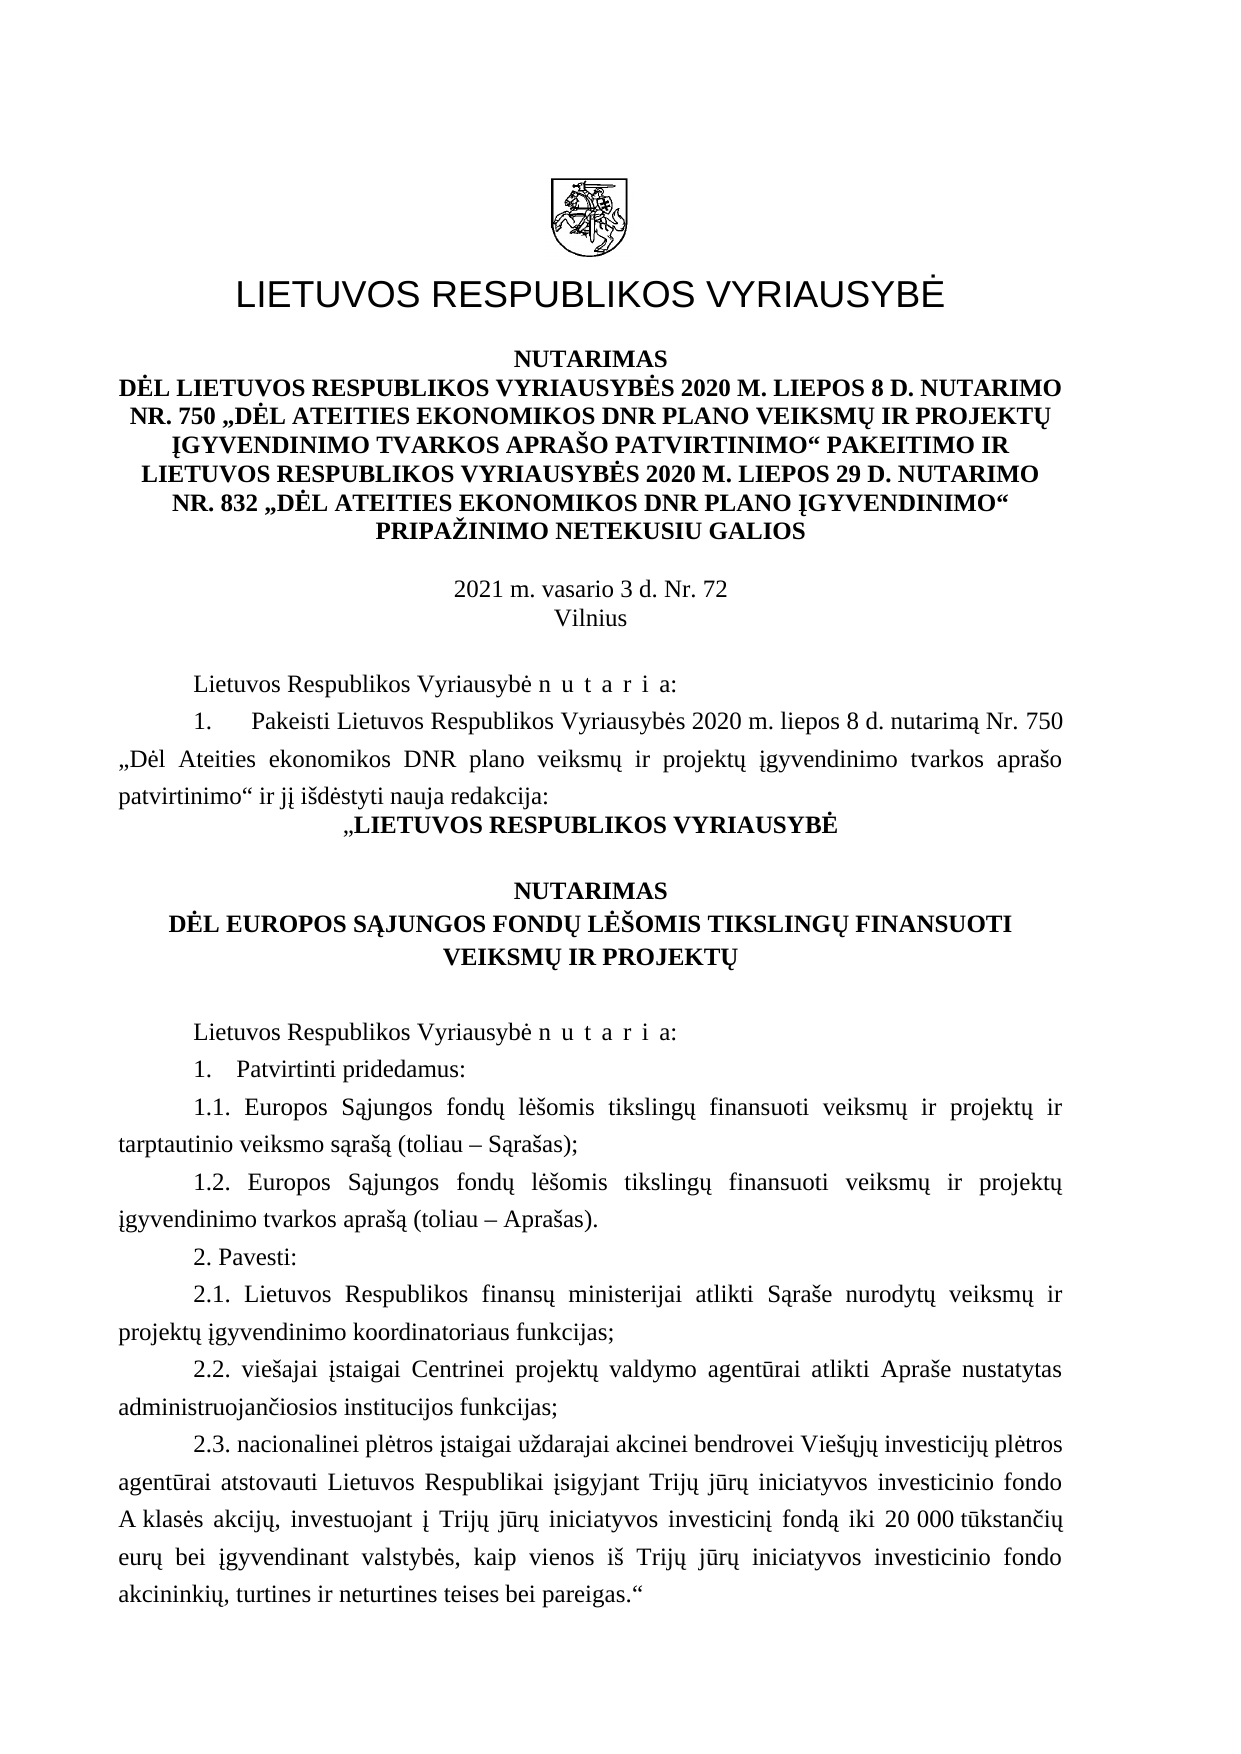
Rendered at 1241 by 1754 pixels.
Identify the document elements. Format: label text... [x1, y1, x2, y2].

text DĖL LIETUVOS RESPUBLIKOS VYRIAUSYBĖS 2020 M. LIEPOS 8 D. NUTARIMO NR. 750 „DĖL Ateities ekonomikos DNR plano VEIKSMŲ IR PROJEKTŲ įgyvendinimo TVARKOS aprašo patvirtinimo“ pakeitimo IR LIETUVOS RESPUBLIKOS VYRIAUSYBĖS 2020 M. LIEPOS 29 D. NUTARIMO NR. 832 „DĖL ATEITIES EKONOMIKOS DNR PLANO ĮGYVENDINIMO“ PRIPAŽINIMO NETEKUSIU GALIOS [118, 373, 1063, 545]
text 2. Pavesti: [118, 1233, 1063, 1271]
text 1. Patvirtinti pridedamus: [118, 1046, 1063, 1083]
text NUTARIMAS [118, 876, 1063, 905]
text 2021 m. vasario 3 d. Nr. 72 [118, 574, 1063, 603]
text 1.2. Europos Sąjungos fondų lėšomis tikslingų finansuoti veiksmų ir projektų įgyvendinimo tvarkos aprašą (toliau – Aprašas). [118, 1158, 1063, 1233]
text 1. Pakeisti Lietuvos Respublikos Vyriausybės 2020 m. liepos 8 d. nutarimą Nr. 750 „Dėl Ateities ekonomikos DNR plano veiksmų ir projektų įgyvendinimo tvarkos aprašo patvirtinimo“ ir jį išdėstyti nauja redakcija: [118, 698, 1063, 810]
text Lietuvos Respublikos Vyriausybė [118, 272, 1063, 315]
text 1.1. Europos Sąjungos fondų lėšomis tikslingų finansuoti veiksmų ir projektų ir tarptautinio veiksmo sąrašą (toliau – Sąrašas); [118, 1083, 1063, 1158]
text 2.2. viešajai įstaigai Centrinei projektų valdymo agentūrai atlikti Apraše nustatytas administruojančiosios institucijos funkcijas; [118, 1346, 1063, 1421]
text 2.3. nacionalinei plėtros įstaigai uždarajai akcinei bendrovei Viešųjų investicijų plėtros agentūrai atstovauti Lietuvos Respublikai įsigyjant Trijų jūrų iniciatyvos investicinio fondo A klasės akcijų, investuojant į Trijų jūrų iniciatyvos investicinį fondą iki 20 000 tūkstančių eurų bei įgyvendinant valstybės, kaip vienos iš Trijų jūrų iniciatyvos investicinio fondo akcininkių, turtines ir neturtines teises bei pareigas.“ [118, 1421, 1063, 1608]
text „LIETUVOS RESPUBLIKOS VYRIAUSYBĖ [118, 810, 1063, 839]
text DĖL EUROPOS SĄJUNGOS FONDŲ LĖŠOMIS TIKSLINGŲ FINANSUOTI VEIKSMŲ IR PROJEKTŲ [118, 909, 1063, 971]
text Lietuvos Respublikos Vyriausybė nutaria: [118, 1008, 1063, 1046]
text Vilnius [118, 603, 1063, 631]
text 2.1. Lietuvos Respublikos finansų ministerijai atlikti Sąraše nurodytų veiksmų ir projektų įgyvendinimo koordinatoriaus funkcijas; [118, 1271, 1063, 1346]
text Lietuvos Respublikos Vyriausybė nutaria: [118, 660, 1063, 698]
text nutarimas [118, 344, 1063, 373]
